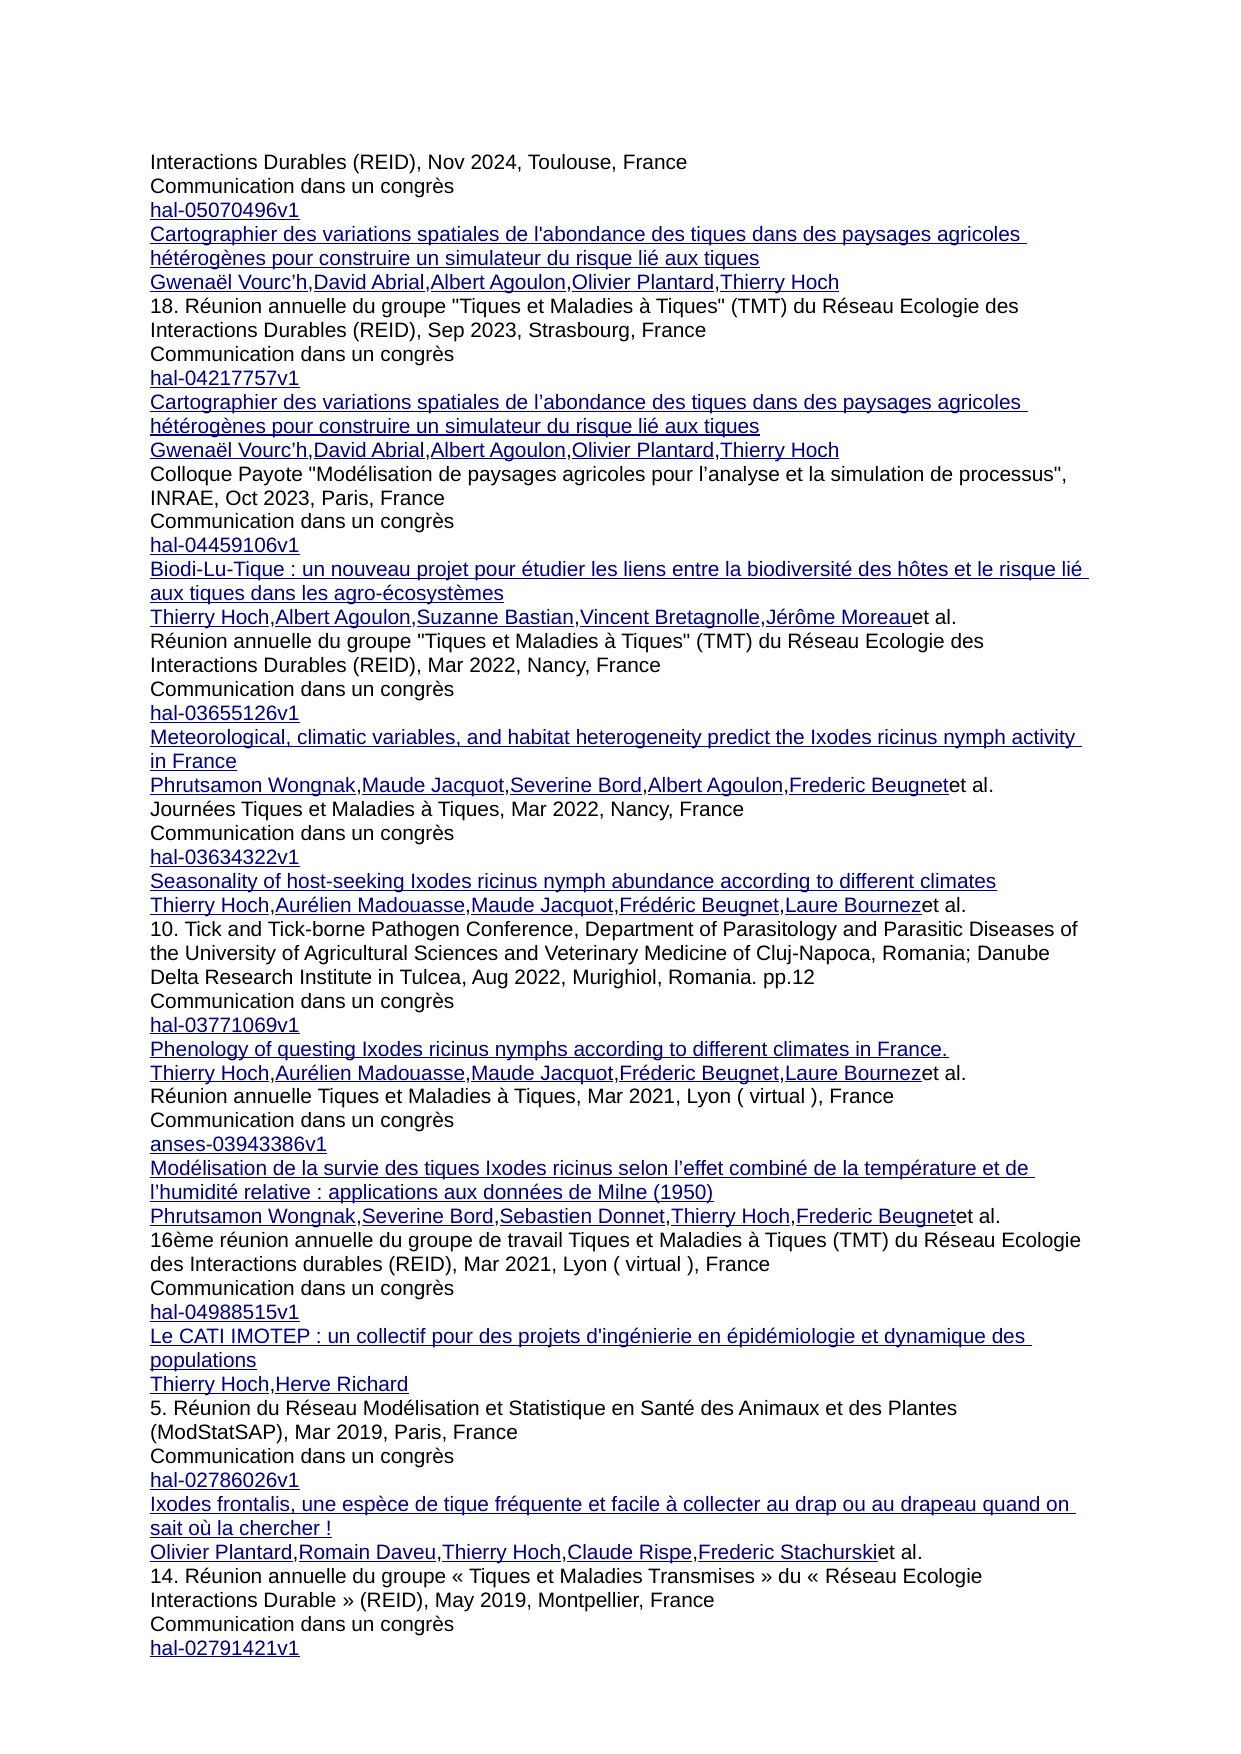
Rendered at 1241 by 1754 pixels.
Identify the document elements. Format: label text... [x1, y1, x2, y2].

table_cell Meteorological, climatic variables, and habitat heterogeneity predict the Ixodes ricinus nymph activity in France Phrutsamon Wongnak,Maude Jacquot,Severine Bord,Albert Agoulon,Frederic Beugnetet al. Journées Tiques et Maladies à Tiques, Mar 2022, Nancy, France Communication dans un congrès hal-03634322v1 [150, 725, 1090, 869]
table_cell Le CATI IMOTEP : un collectif pour des projets d'ingénierie en épidémiologie et dynamique des populations Thierry Hoch,Herve Richard 5. Réunion du Réseau Modélisation et Statistique en Santé des Animaux et des Plantes (ModStatSAP), Mar 2019, Paris, France Communication dans un congrès hal-02786026v1 [150, 1324, 1090, 1492]
table_cell Biodi-Lu-Tique : un nouveau projet pour étudier les liens entre la biodiversité des hôtes et le risque lié aux tiques dans les agro-écosystèmes Thierry Hoch,Albert Agoulon,Suzanne Bastian,Vincent Bretagnolle,Jérôme Moreauet al. Réunion annuelle du groupe "Tiques et Maladies à Tiques" (TMT) du Réseau Ecologie des Interactions Durables (REID), Mar 2022, Nancy, France Communication dans un congrès hal-03655126v1 [150, 557, 1090, 725]
table_cell Cartographier des variations spatiales de l'abondance des tiques dans des paysages agricoles hétérogènes pour construire un simulateur du risque lié aux tiques Gwenaël Vourc’h,David Abrial,Albert Agoulon,Olivier Plantard,Thierry Hoch 18. Réunion annuelle du groupe "Tiques et Maladies à Tiques" (TMT) du Réseau Ecologie des Interactions Durables (REID), Sep 2023, Strasbourg, France Communication dans un congrès hal-04217757v1 [150, 222, 1090, 389]
table_cell Ixodes frontalis, une espèce de tique fréquente et facile à collecter au drap ou au drapeau quand on sait où la chercher ! Olivier Plantard,Romain Daveu,Thierry Hoch,Claude Rispe,Frederic Stachurskiet al. 14. Réunion annuelle du groupe « Tiques et Maladies Transmises » du « Réseau Ecologie Interactions Durable » (REID), May 2019, Montpellier, France Communication dans un congrès hal-02791421v1 [150, 1492, 1090, 1659]
table_header Interactions Durables (REID), Nov 2024, Toulouse, France Communication dans un congrès hal-05070496v1 [150, 150, 1090, 222]
table_cell Cartographier des variations spatiales de l’abondance des tiques dans des paysages agricoles hétérogènes pour construire un simulateur du risque lié aux tiques Gwenaël Vourc’h,David Abrial,Albert Agoulon,Olivier Plantard,Thierry Hoch Colloque Payote "Modélisation de paysages agricoles pour l’analyse et la simulation de processus", INRAE, Oct 2023, Paris, France Communication dans un congrès hal-04459106v1 [150, 390, 1090, 557]
table_cell Seasonality of host-seeking Ixodes ricinus nymph abundance according to different climates Thierry Hoch,Aurélien Madouasse,Maude Jacquot,Frédéric Beugnet,Laure Bournezet al. 10. Tick and Tick-borne Pathogen Conference, Department of Parasitology and Parasitic Diseases of the University of Agricultural Sciences and Veterinary Medicine of Cluj-Napoca, Romania; Danube Delta Research Institute in Tulcea, Aug 2022, Murighiol, Romania. pp.12 Communication dans un congrès hal-03771069v1 [150, 869, 1090, 1036]
table_cell Modélisation de la survie des tiques Ixodes ricinus selon l’effet combiné de la température et de l’humidité relative : applications aux données de Milne (1950) Phrutsamon Wongnak,Severine Bord,Sebastien Donnet,Thierry Hoch,Frederic Beugnetet al. 16ème réunion annuelle du groupe de travail Tiques et Maladies à Tiques (TMT) du Réseau Ecologie des Interactions durables (REID), Mar 2021, Lyon ( virtual ), France Communication dans un congrès hal-04988515v1 [150, 1156, 1090, 1324]
table_cell Phenology of questing Ixodes ricinus nymphs according to different climates in France. Thierry Hoch,Aurélien Madouasse,Maude Jacquot,Fréderic Beugnet,Laure Bournezet al. Réunion annuelle Tiques et Maladies à Tiques, Mar 2021, Lyon ( virtual ), France Communication dans un congrès anses-03943386v1 [150, 1036, 1090, 1156]
